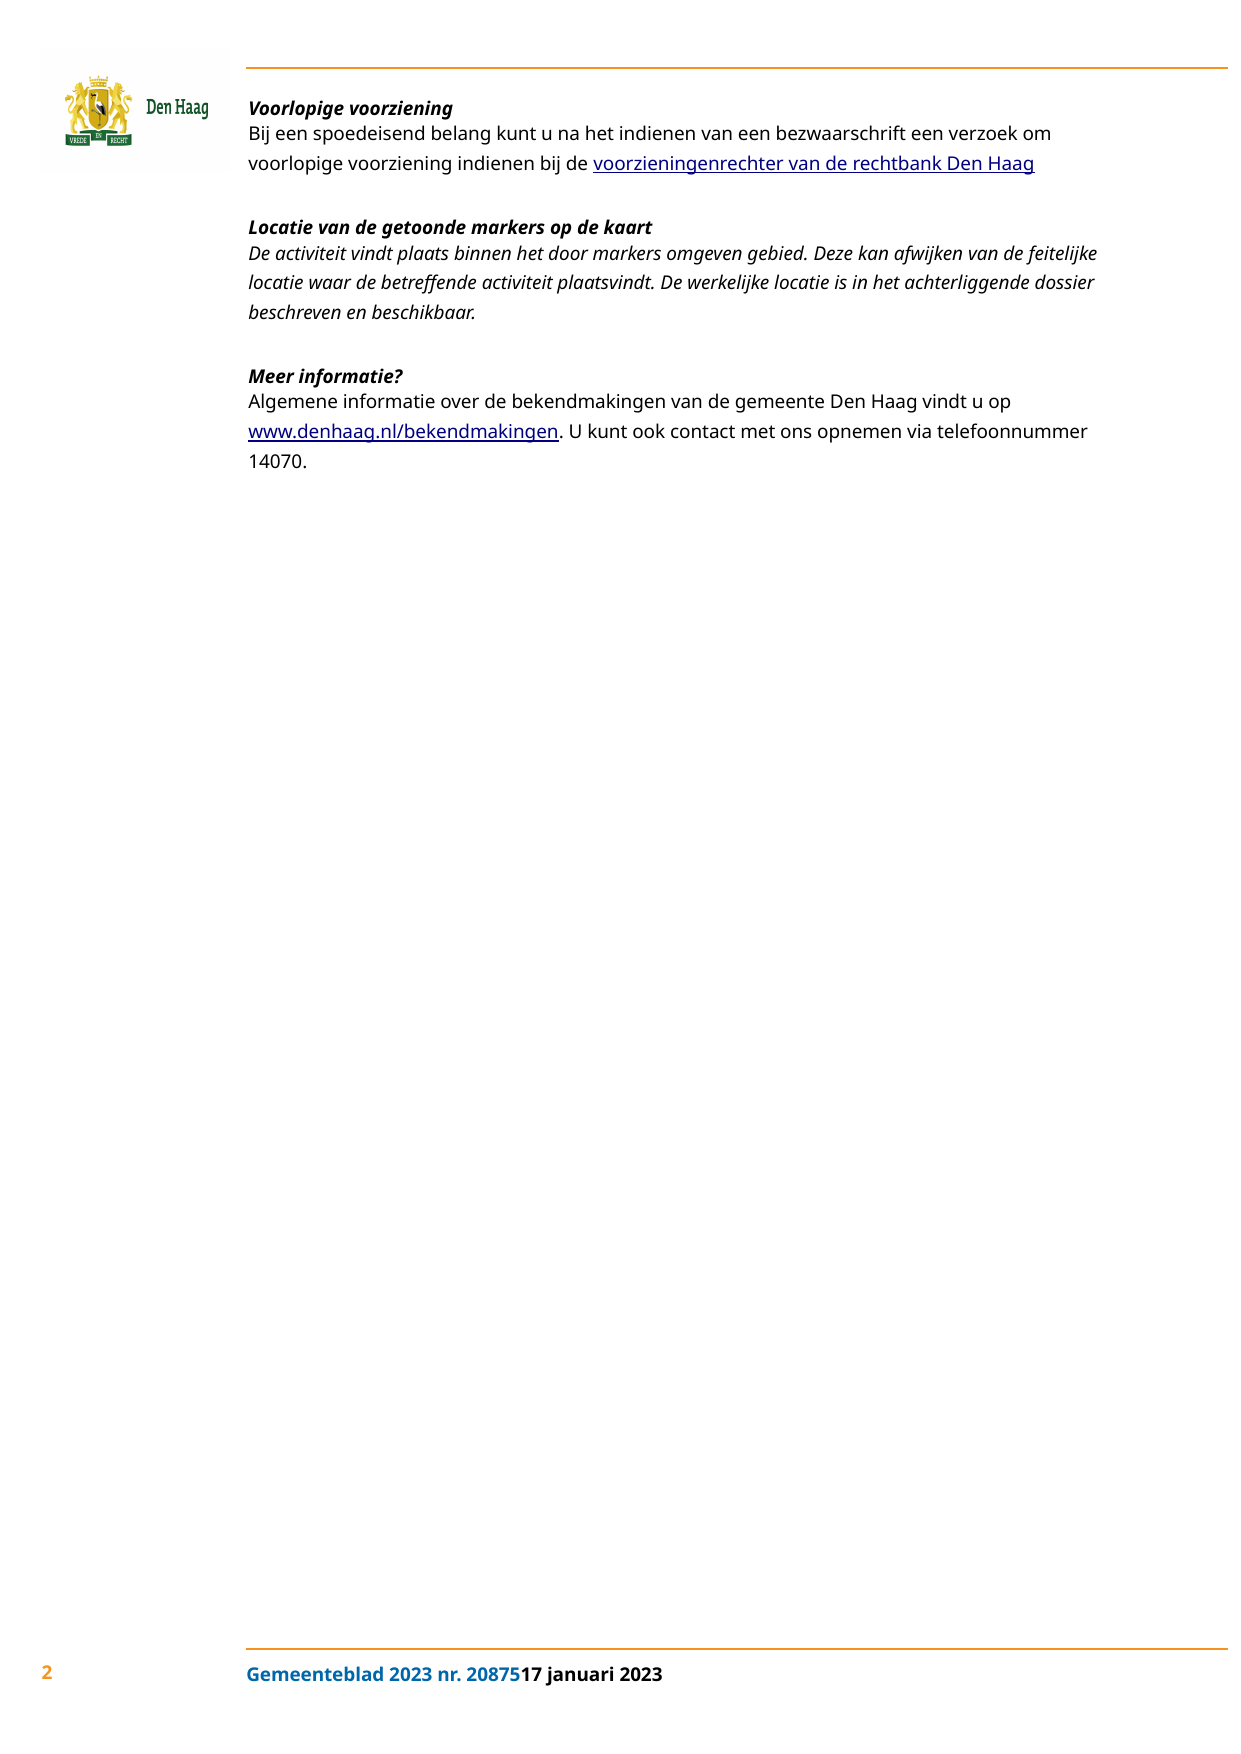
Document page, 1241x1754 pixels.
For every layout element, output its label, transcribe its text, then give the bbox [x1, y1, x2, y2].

text Bij een spoedeisend belang kunt u na het indienen van een bezwaarschrift een verzoek om voorlopige voorziening indienen bij de voorzieningenrechter van de rechtbank Den Haag [248, 121, 1152, 176]
text Algemene informatie over de bekendmakingen van de gemeente Den Haag vindt u op www.denhaag.nl/bekendmakingen. U kunt ook contact met ons opnemen via telefoonnummer 14070. [248, 389, 1152, 473]
text Locatie van de getoonde markers op de kaart [248, 214, 1152, 240]
text Meer informatie? [248, 363, 1152, 389]
picture [41, 47, 231, 172]
text De activiteit vindt plaats binnen het door markers omgeven gebied. Deze kan afwijken van de feitelijke locatie waar de betreffende activiteit plaatsvindt. De werkelijke locatie is in het achterliggende dossier beschreven en beschikbaar. [248, 240, 1152, 325]
text Voorlopige voorziening [248, 95, 1152, 121]
